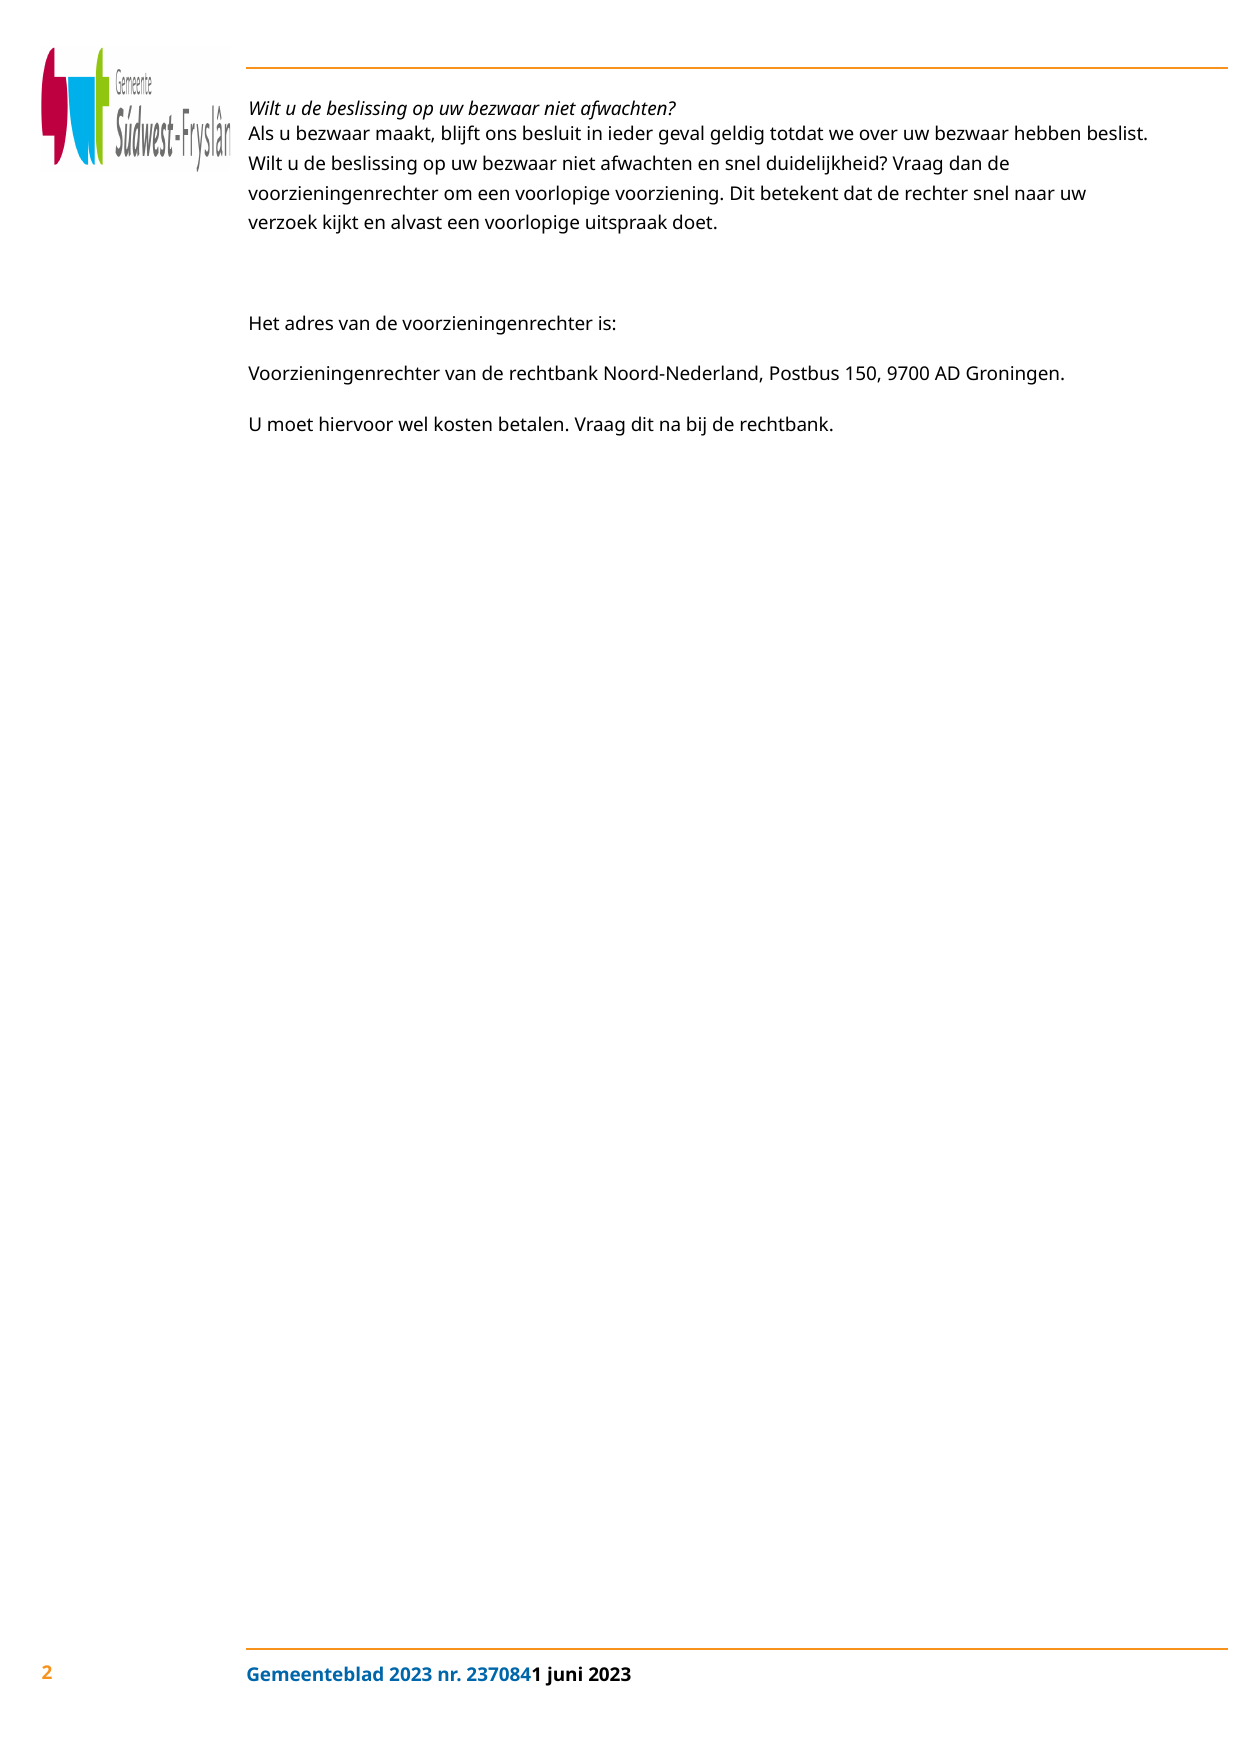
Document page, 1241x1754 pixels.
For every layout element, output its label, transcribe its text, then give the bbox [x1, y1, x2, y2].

text Voorzieningenrechter van de rechtbank Noord-Nederland, Postbus 150, 9700 AD Groningen. [248, 361, 1152, 386]
text U moet hiervoor wel kosten betalen. Vraag dit na bij de rechtbank. [248, 411, 1152, 437]
picture [41, 47, 231, 172]
text Wilt u de beslissing op uw bezwaar niet afwachten? [248, 95, 1152, 121]
text Het adres van de voorzieningenrechter is: [248, 310, 1152, 336]
text Als u bezwaar maakt, blijft ons besluit in ieder geval geldig totdat we over uw bezwaar hebben beslist. Wilt u de beslissing op uw bezwaar niet afwachten en snel duidelijkheid? Vraag dan de voorzieningenrechter om een voorlopige voorziening. Dit betekent dat de rechter snel naar uw verzoek kijkt en alvast een voorlopige uitspraak doet. [248, 121, 1152, 235]
